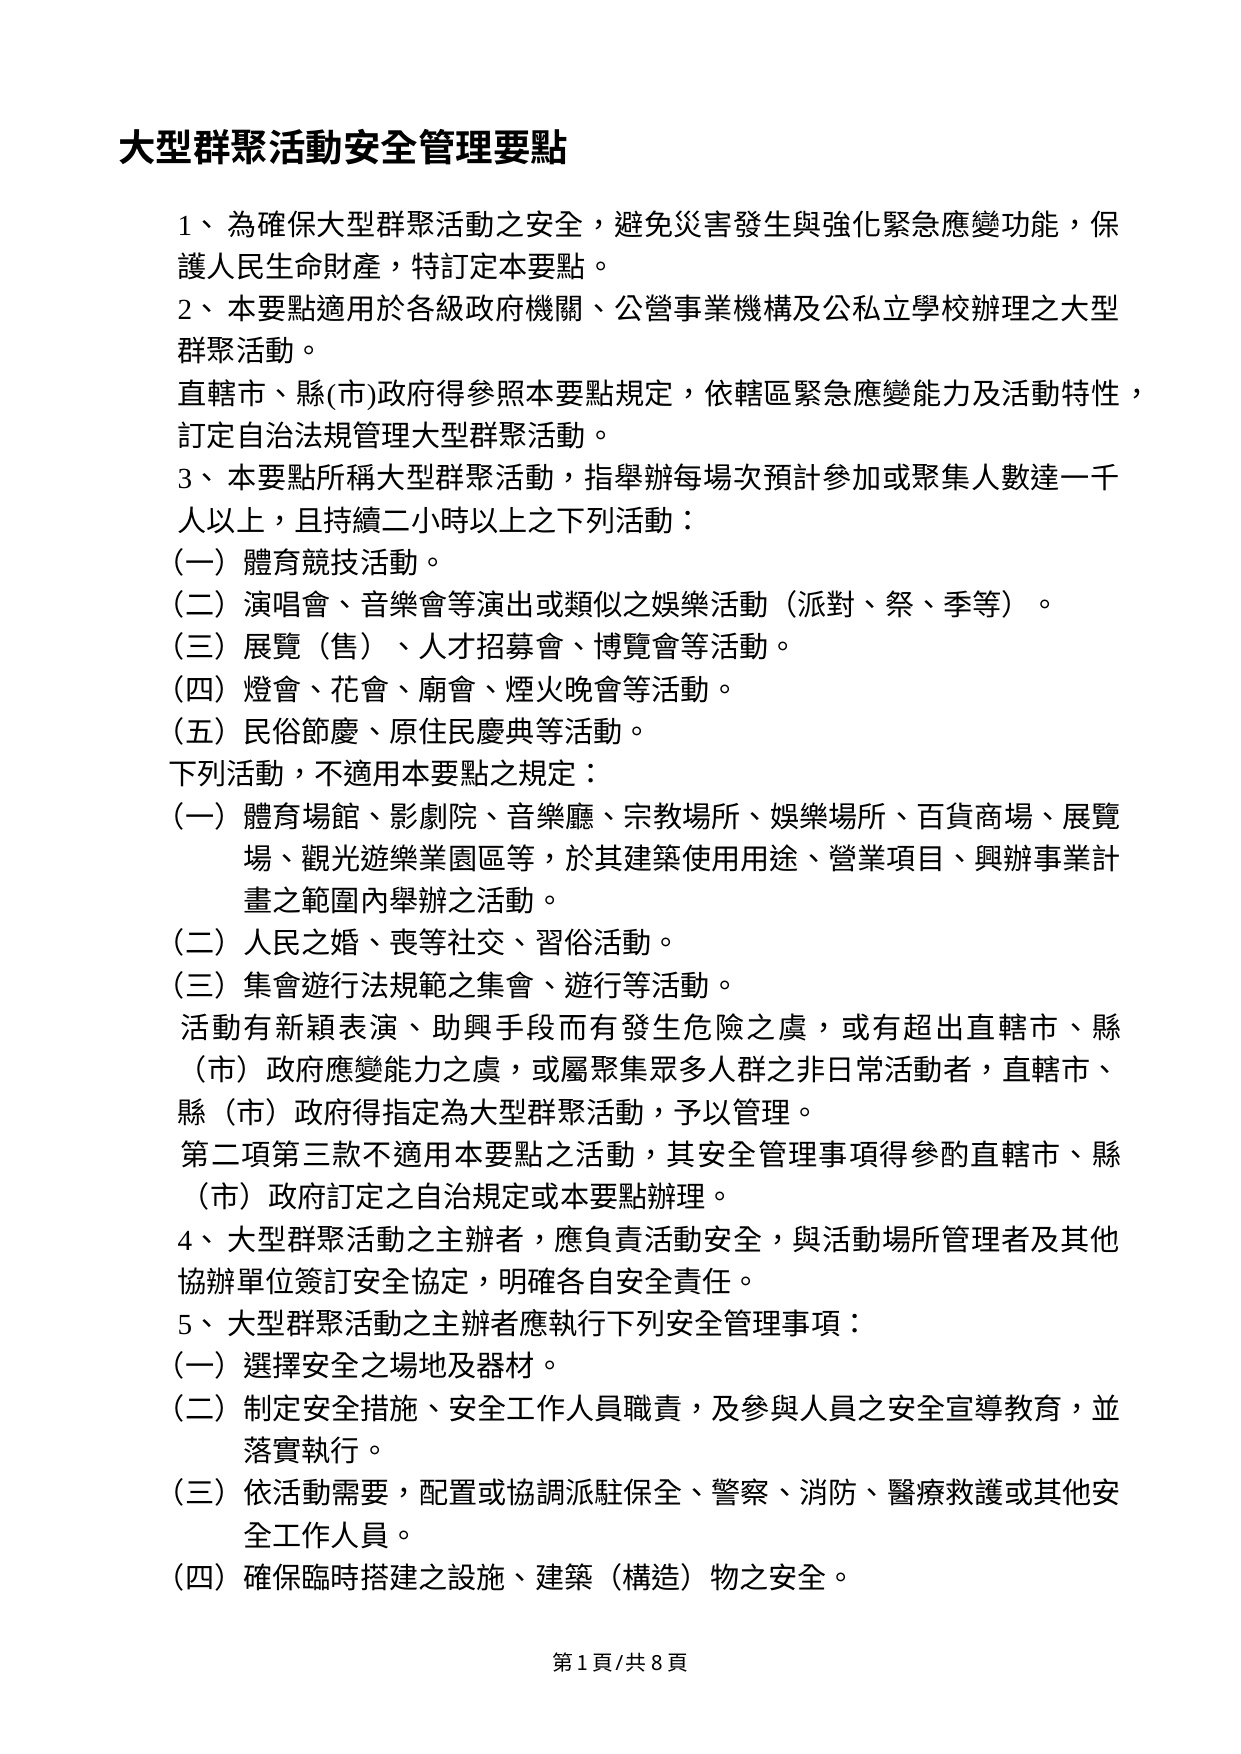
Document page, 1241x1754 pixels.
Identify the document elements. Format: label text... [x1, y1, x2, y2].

text （二）演唱會、音樂會等演出或類似之娛樂活動（派對、祭、季等）。 [156, 582, 1122, 624]
list 本要點適用於各級政府機關、公營事業機構及公私立學校辦理之大型群聚活動。 [177, 286, 1122, 370]
text 直轄市、縣(市)政府得參照本要點規定，依轄區緊急應變能力及活動特性，訂定自治法規管理大型群聚活動。 [177, 370, 1122, 455]
list 為確保大型群聚活動之安全，避免災害發生與強化緊急應變功能，保護人民生命財產，特訂定本要點。 [177, 201, 1122, 286]
text 大型群聚活動安全管理要點 [118, 118, 1122, 172]
text （三）集會遊行法規範之集會、遊行等活動。 [156, 962, 1122, 1005]
text 第二項第三款不適用本要點之活動，其安全管理事項得參酌直轄市、縣（市）政府訂定之自治規定或本要點辦理。 [180, 1132, 1122, 1216]
text （一）體育場館、影劇院、音樂廳、宗教場所、娛樂場所、百貨商場、展覽場、觀光遊樂業園區等，於其建築使用用途、營業項目、興辦事業計畫之範圍內舉辦之活動。 [156, 793, 1122, 920]
text 活動有新穎表演、助興手段而有發生危險之虞，或有超出直轄市、縣（市）政府應變能力之虞，或屬聚集眾多人群之非日常活動者，直轄市、縣（市）政府得指定為大型群聚活動，予以管理。 [178, 1005, 1122, 1132]
text （二）人民之婚、喪等社交、習俗活動。 [156, 920, 1122, 962]
text （一）體育競技活動。 [156, 539, 1122, 582]
text （三）展覽（售）、人才招募會、博覽會等活動。 [156, 624, 1122, 666]
text （四）燈會、花會、廟會、煙火晚會等活動。 [156, 666, 1122, 709]
text （五）民俗節慶、原住民慶典等活動。 [156, 709, 1122, 751]
text （三）依活動需要，配置或協調派駐保全、警察、消防、醫療救護或其他安全工作人員。 [156, 1470, 1122, 1554]
text （一）選擇安全之場地及器材。 [156, 1343, 1122, 1385]
list 大型群聚活動之主辦者應執行下列安全管理事項： [177, 1301, 1122, 1343]
text （四）確保臨時搭建之設施、建築（構造）物之安全。 [156, 1554, 1122, 1597]
list 本要點所稱大型群聚活動，指舉辦每場次預計參加或聚集人數達一千人以上，且持續二小時以上之下列活動： [177, 455, 1122, 539]
text 下列活動，不適用本要點之規定： [168, 751, 1122, 793]
list 大型群聚活動之主辦者，應負責活動安全，與活動場所管理者及其他協辦單位簽訂安全協定，明確各自安全責任。 [177, 1216, 1122, 1301]
text （二）制定安全措施、安全工作人員職責，及參與人員之安全宣導教育，並落實執行。 [156, 1385, 1122, 1470]
